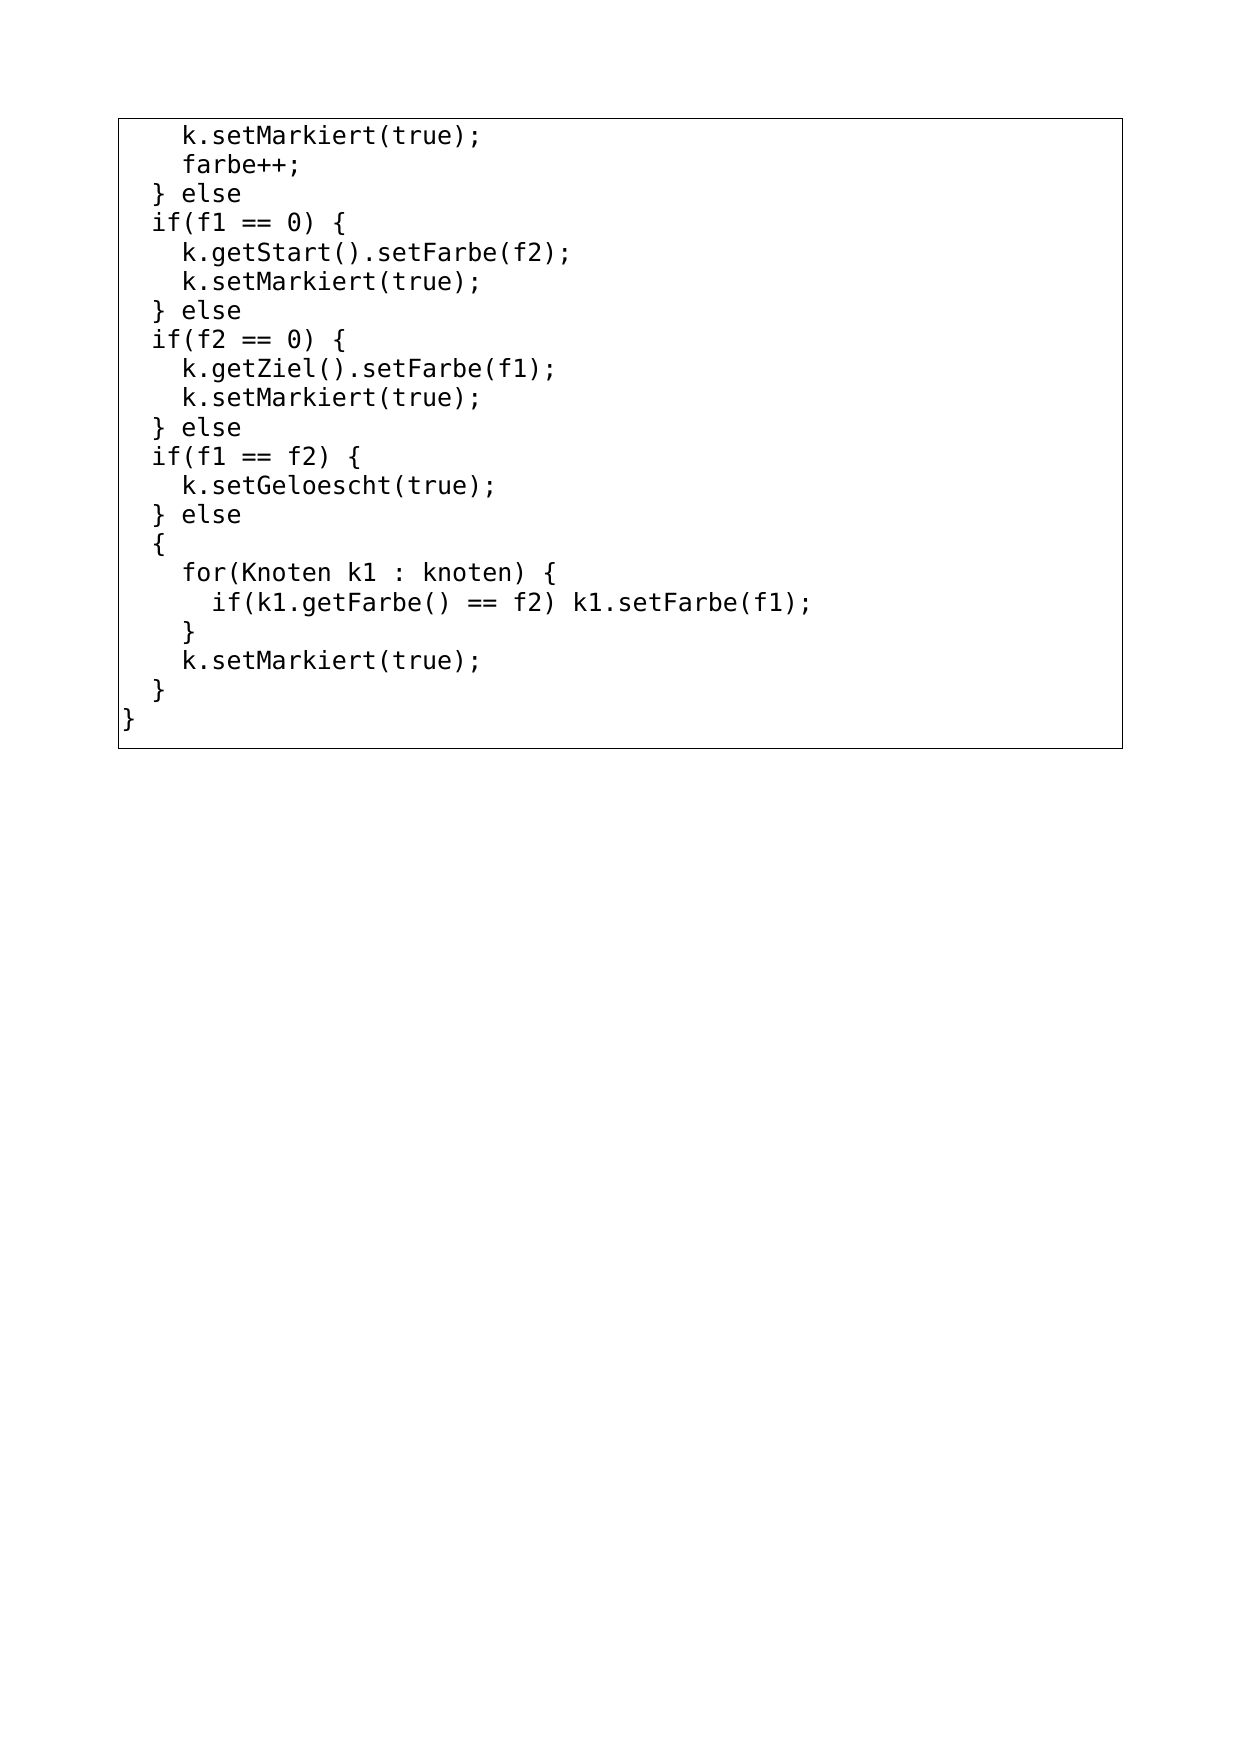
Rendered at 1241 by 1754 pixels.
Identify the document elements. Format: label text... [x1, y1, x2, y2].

table_header k.setMarkiert(true); farbe++; } else if(f1 == 0) { k.getStart().setFarbe(f2); k.setMarkiert(true); } else if(f2 == 0) { k.getZiel().setFarbe(f1); k.setMarkiert(true); } else if(f1 == f2) { k.setGeloescht(true); } else { for(Knoten k1 : knoten) { if(k1.getFarbe() == f2) k1.setFarbe(f1); } k.setMarkiert(true); } } [119, 119, 1122, 748]
